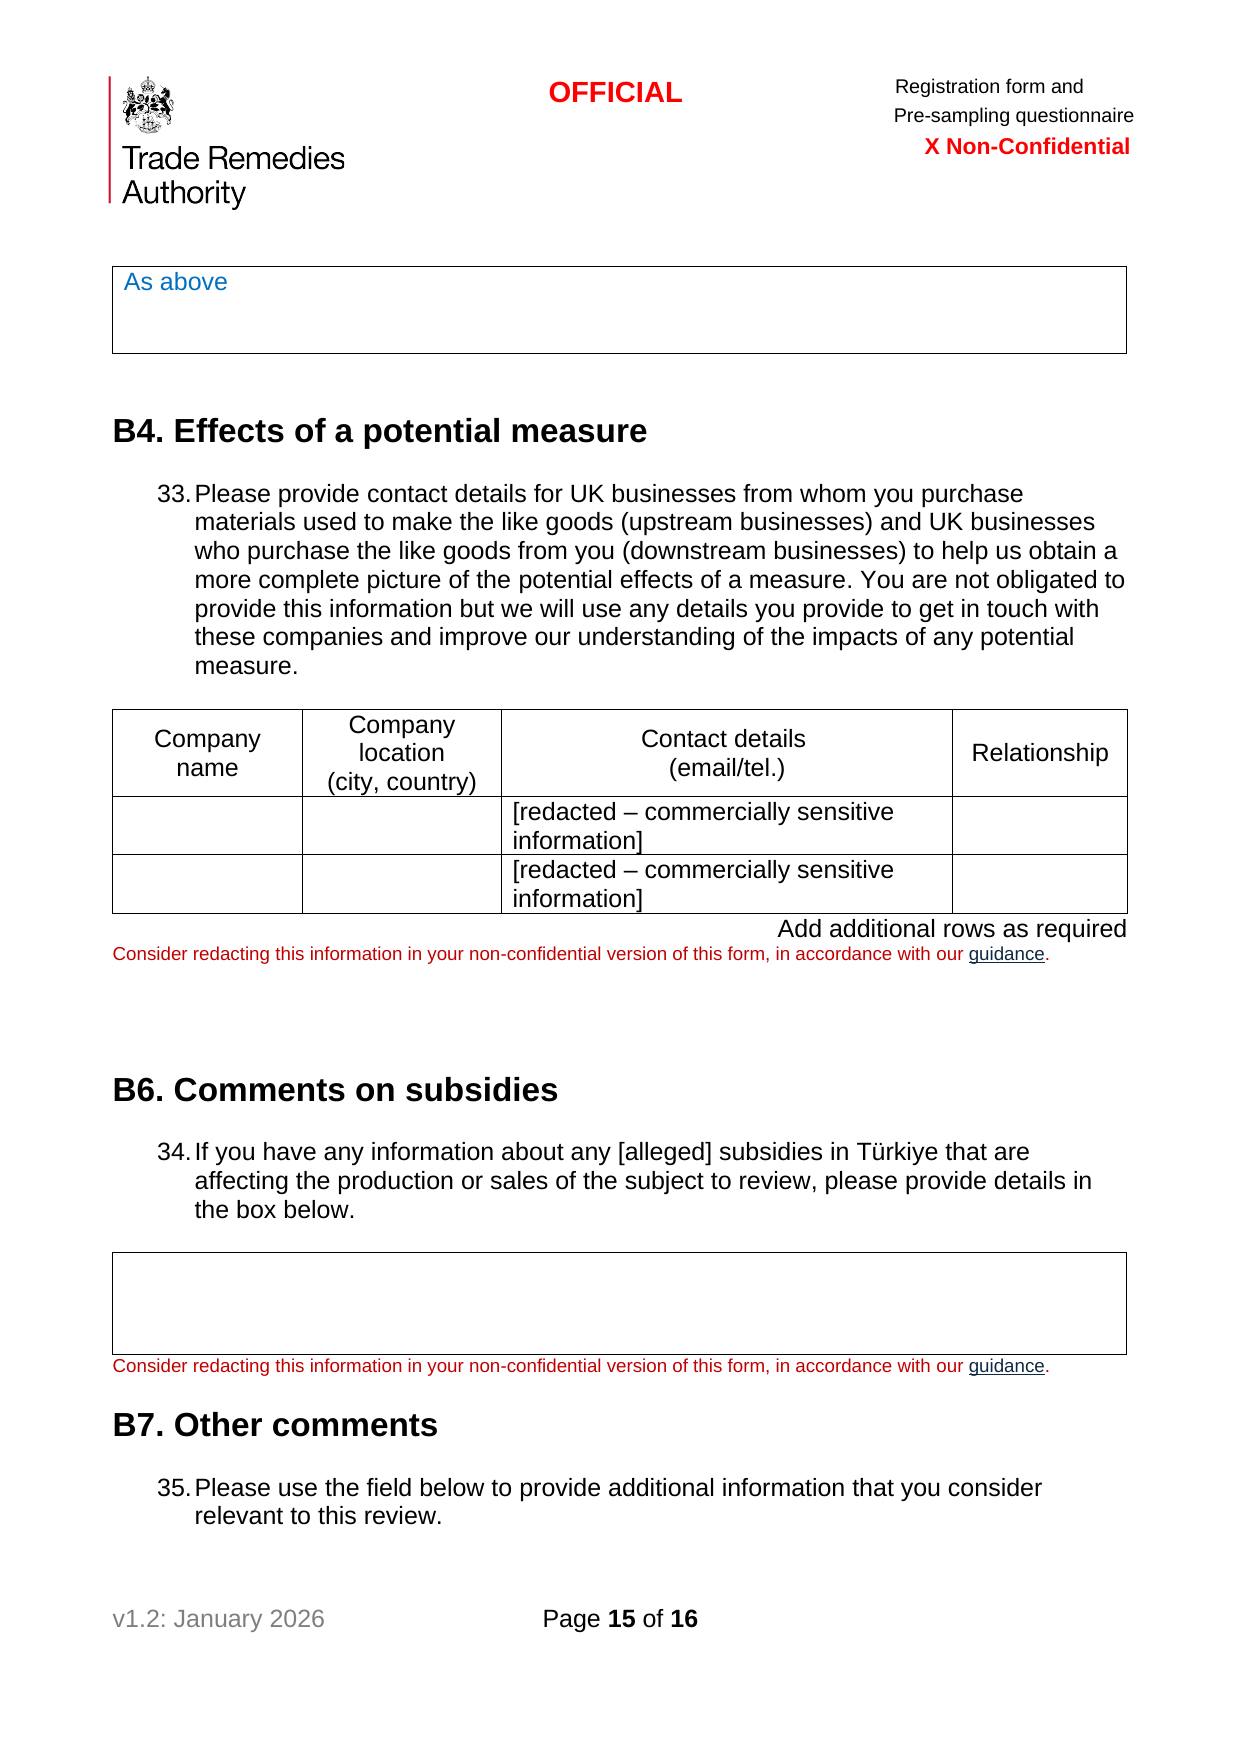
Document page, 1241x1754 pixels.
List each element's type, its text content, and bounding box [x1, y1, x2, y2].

table_cell [953, 855, 1127, 913]
list If you have any information about any [alleged] subsidies in Türkiye that are affecting the production or sales of the subject to review, please provide details in the box below. [157, 1137, 1128, 1252]
text Add additional rows as required [112, 914, 1128, 943]
table_header [113, 1253, 1126, 1354]
table_cell [303, 797, 501, 854]
table_header Relationship [953, 710, 1127, 796]
table_cell [redacted – commercially sensitive information] [502, 797, 952, 854]
subtitle B6. Comments on subsidies [112, 1070, 1128, 1108]
list Please use the field below to provide additional information that you consider relevant to this review. [157, 1472, 1128, 1530]
table_header Company location (city, country) [303, 710, 501, 796]
table_header As above [113, 267, 1126, 353]
table_header Company name [113, 710, 302, 796]
list Please provide contact details for UK businesses from whom you purchase materials used to make the like goods (upstream businesses) and UK businesses who purchase the like goods from you (downstream businesses) to help us obtain a more complete picture of the potential effects of a measure. You are not obligated to provide this information but we will use any details you provide to get in touch with these companies and improve our understanding of the impacts of any potential measure. [157, 478, 1128, 680]
table_cell [953, 797, 1127, 854]
table_cell [113, 855, 302, 913]
table_cell [113, 797, 302, 854]
text Consider redacting this information in your non-confidential version of this form, in accordance with our guidance. [112, 943, 1128, 964]
text B4. Effects of a potential measure [112, 411, 1128, 450]
table_cell [303, 855, 501, 913]
table_header Contact details (email/tel.) [502, 710, 952, 796]
subtitle B7. Other comments [112, 1405, 1128, 1444]
text Consider redacting this information in your non-confidential version of this form, in accordance with our guidance. [112, 1355, 1128, 1377]
table_cell [redacted – commercially sensitive information] [502, 855, 952, 913]
